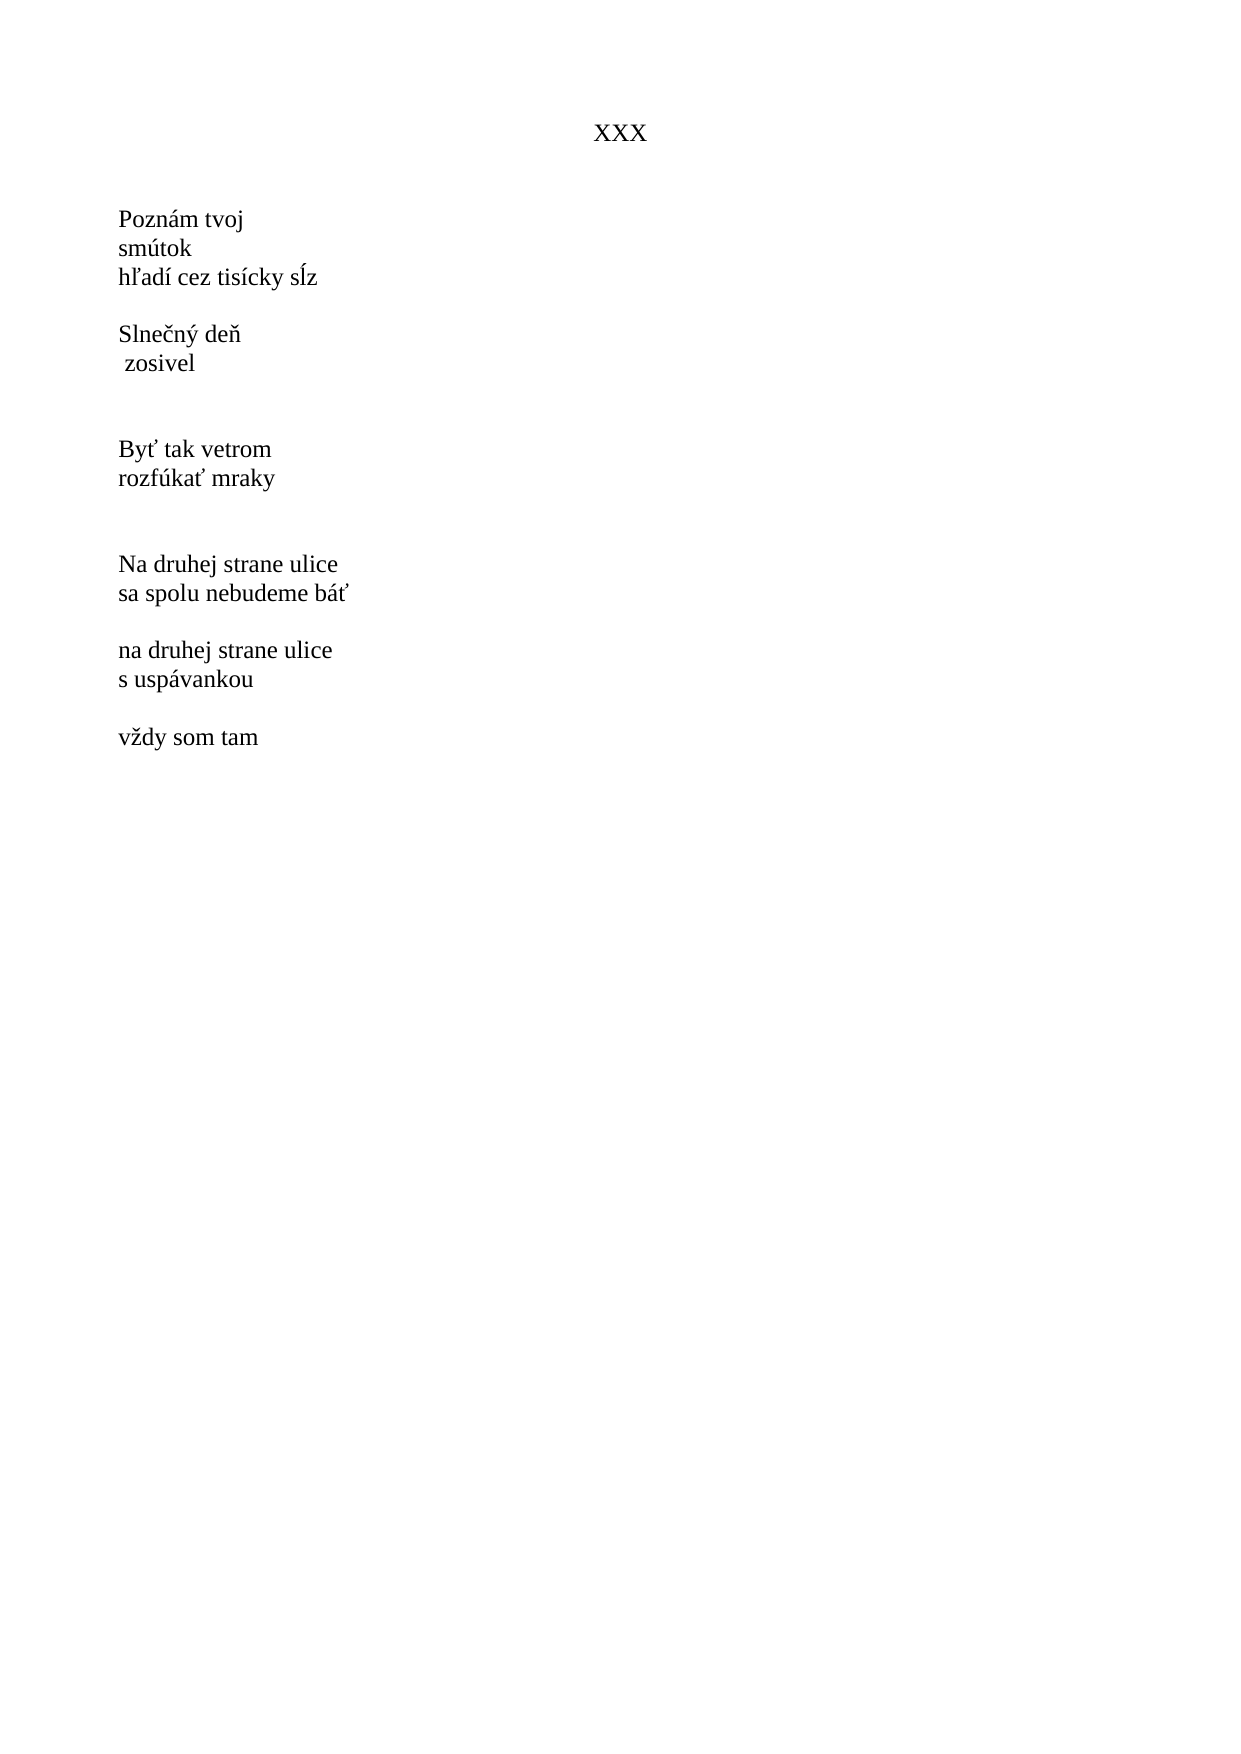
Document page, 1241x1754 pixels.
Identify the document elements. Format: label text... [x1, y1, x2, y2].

text vždy som tam [118, 722, 1122, 751]
text na druhej strane ulice [118, 636, 1122, 664]
text smútok [118, 233, 1122, 262]
text sa spolu nebudeme báť [118, 578, 1122, 607]
text Byť tak vetrom [118, 434, 1122, 463]
text Poznám tvoj [118, 204, 1122, 233]
text Na druhej strane ulice [118, 549, 1122, 578]
text hľadí cez tisícky sĺz Slnečný deň zosivel [118, 262, 1122, 377]
text rozfúkať mraky [118, 463, 1122, 549]
text s uspávankou [118, 664, 1122, 693]
text XXX [118, 118, 1122, 204]
